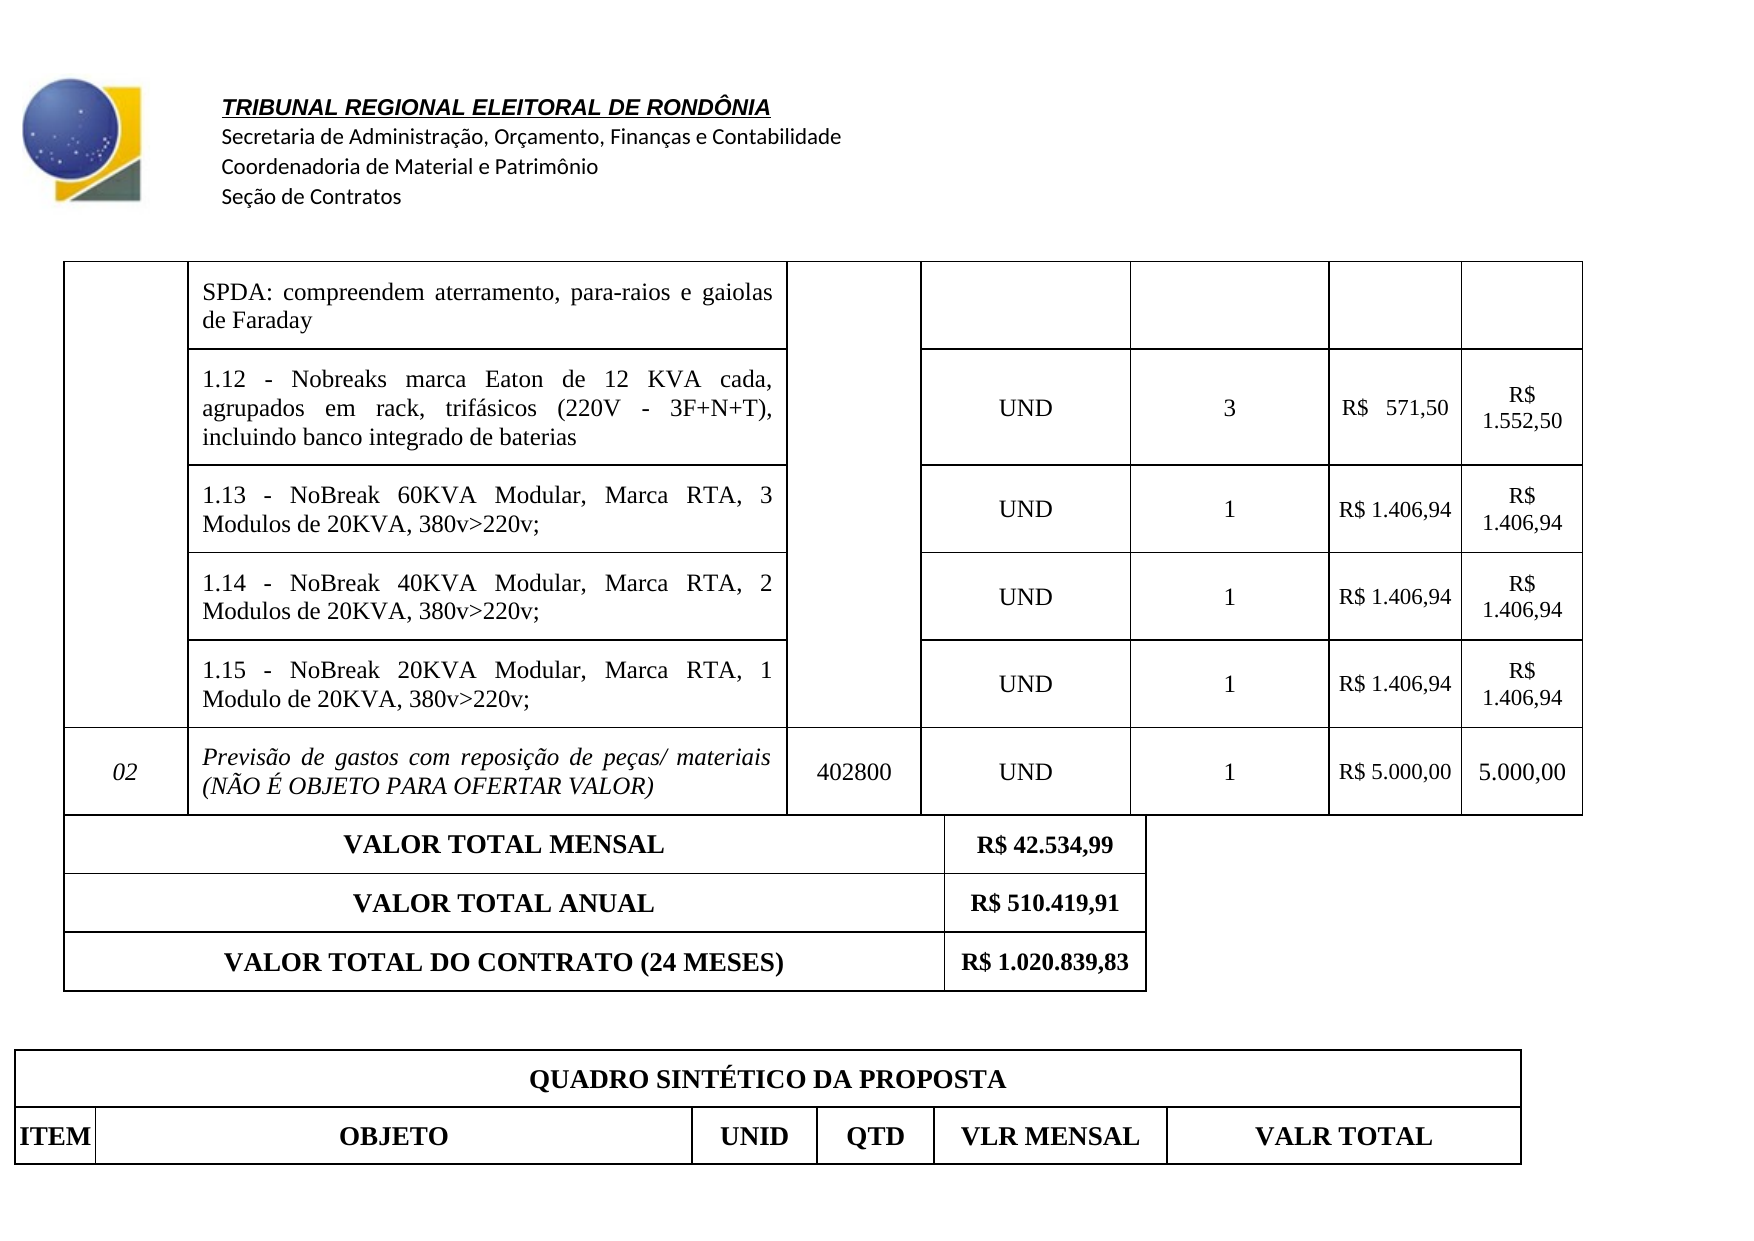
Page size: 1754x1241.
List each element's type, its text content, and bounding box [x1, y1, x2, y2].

table_cell VLR MENSAL [935, 1108, 1166, 1163]
table_cell R$ 5.000,00 [1330, 728, 1461, 814]
table_cell 3 [1131, 350, 1328, 464]
table_cell valr total [1168, 1108, 1520, 1163]
table_cell [922, 262, 1130, 348]
table_cell ITEM [16, 1108, 95, 1163]
table_cell [1330, 262, 1461, 348]
table_cell [65, 262, 187, 727]
table_cell R$ 1.406,94 [1330, 553, 1461, 639]
table_cell [1147, 873, 1329, 931]
table_cell R$ 571,50 [1330, 350, 1461, 464]
table_cell [1462, 816, 1582, 873]
table_cell R$ 1.406,94 [1462, 466, 1582, 552]
table_cell OBJETO [96, 1108, 691, 1163]
table_cell R$ 1.406,94 [1330, 466, 1461, 552]
table_cell 5.000,00 [1462, 728, 1582, 814]
table_cell R$ 1.406,94 [1462, 553, 1582, 639]
table_cell R$ 1.020.839,83 [945, 933, 1145, 990]
table_cell [1462, 262, 1582, 348]
table_cell [1329, 873, 1462, 931]
table_header QUADRO SINTÉTICO DA PROPOSTA [16, 1051, 1520, 1106]
table_cell R$ 42.534,99 [945, 816, 1145, 873]
table_cell [1147, 816, 1329, 873]
table_cell [1329, 931, 1462, 990]
table_cell UND [922, 641, 1130, 727]
table_cell [1147, 931, 1329, 990]
table_cell VALOR TOTAL DO CONTRATO (24 MESES) [65, 933, 944, 990]
table_cell 02 [65, 728, 187, 814]
table_cell UND [922, 466, 1130, 552]
table_cell 1 [1131, 553, 1328, 639]
table_cell UNID [693, 1108, 816, 1163]
table_cell [1329, 816, 1462, 873]
table_cell UND [922, 553, 1130, 639]
table_cell [788, 262, 920, 727]
table_cell UND [922, 350, 1130, 464]
table_cell 1 [1131, 641, 1328, 727]
table_cell 402800 [788, 728, 920, 814]
table_cell R$ 1.406,94 [1330, 641, 1461, 727]
table_cell R$ 510.419,91 [945, 874, 1145, 931]
table_cell 1.13 - NoBreak 60KVA Modular, Marca RTA, 3 Modulos de 20KVA, 380v>220v; [189, 466, 786, 552]
table_cell R$ 1.406,94 [1462, 641, 1582, 727]
table_cell R$ 1.552,50 [1462, 350, 1582, 464]
table_cell [1131, 262, 1328, 348]
table_cell 1.15 - NoBreak 20KVA Modular, Marca RTA, 1 Modulo de 20KVA, 380v>220v; [189, 641, 786, 727]
table_cell 1 [1131, 728, 1328, 814]
table_cell UND [922, 728, 1130, 814]
table_cell - SPDA: compreendem aterramento, para-raios e gaiolas de Faraday [189, 262, 786, 348]
table_cell VALOr TOTAL MENSAL [65, 816, 944, 873]
table_cell [1462, 873, 1582, 931]
table_cell 1 [1131, 466, 1328, 552]
table_cell VALOR TOTAL ANUAL [65, 874, 944, 931]
table_cell QTD [818, 1108, 933, 1163]
table_cell Previsão de gastos com reposição de peças/ materiais (NÃO É OBJETO PARA OFERTAR VALOR) [189, 728, 786, 814]
table_cell 1.14 - NoBreak 40KVA Modular, Marca RTA, 2 Modulos de 20KVA, 380v>220v; [189, 553, 786, 639]
table_cell 1.12 - Nobreaks marca Eaton de 12 KVA cada, agrupados em rack, trifásicos (220V - 3F+N+T), incluindo banco integrado de baterias [189, 350, 786, 464]
table_cell [1462, 931, 1582, 990]
